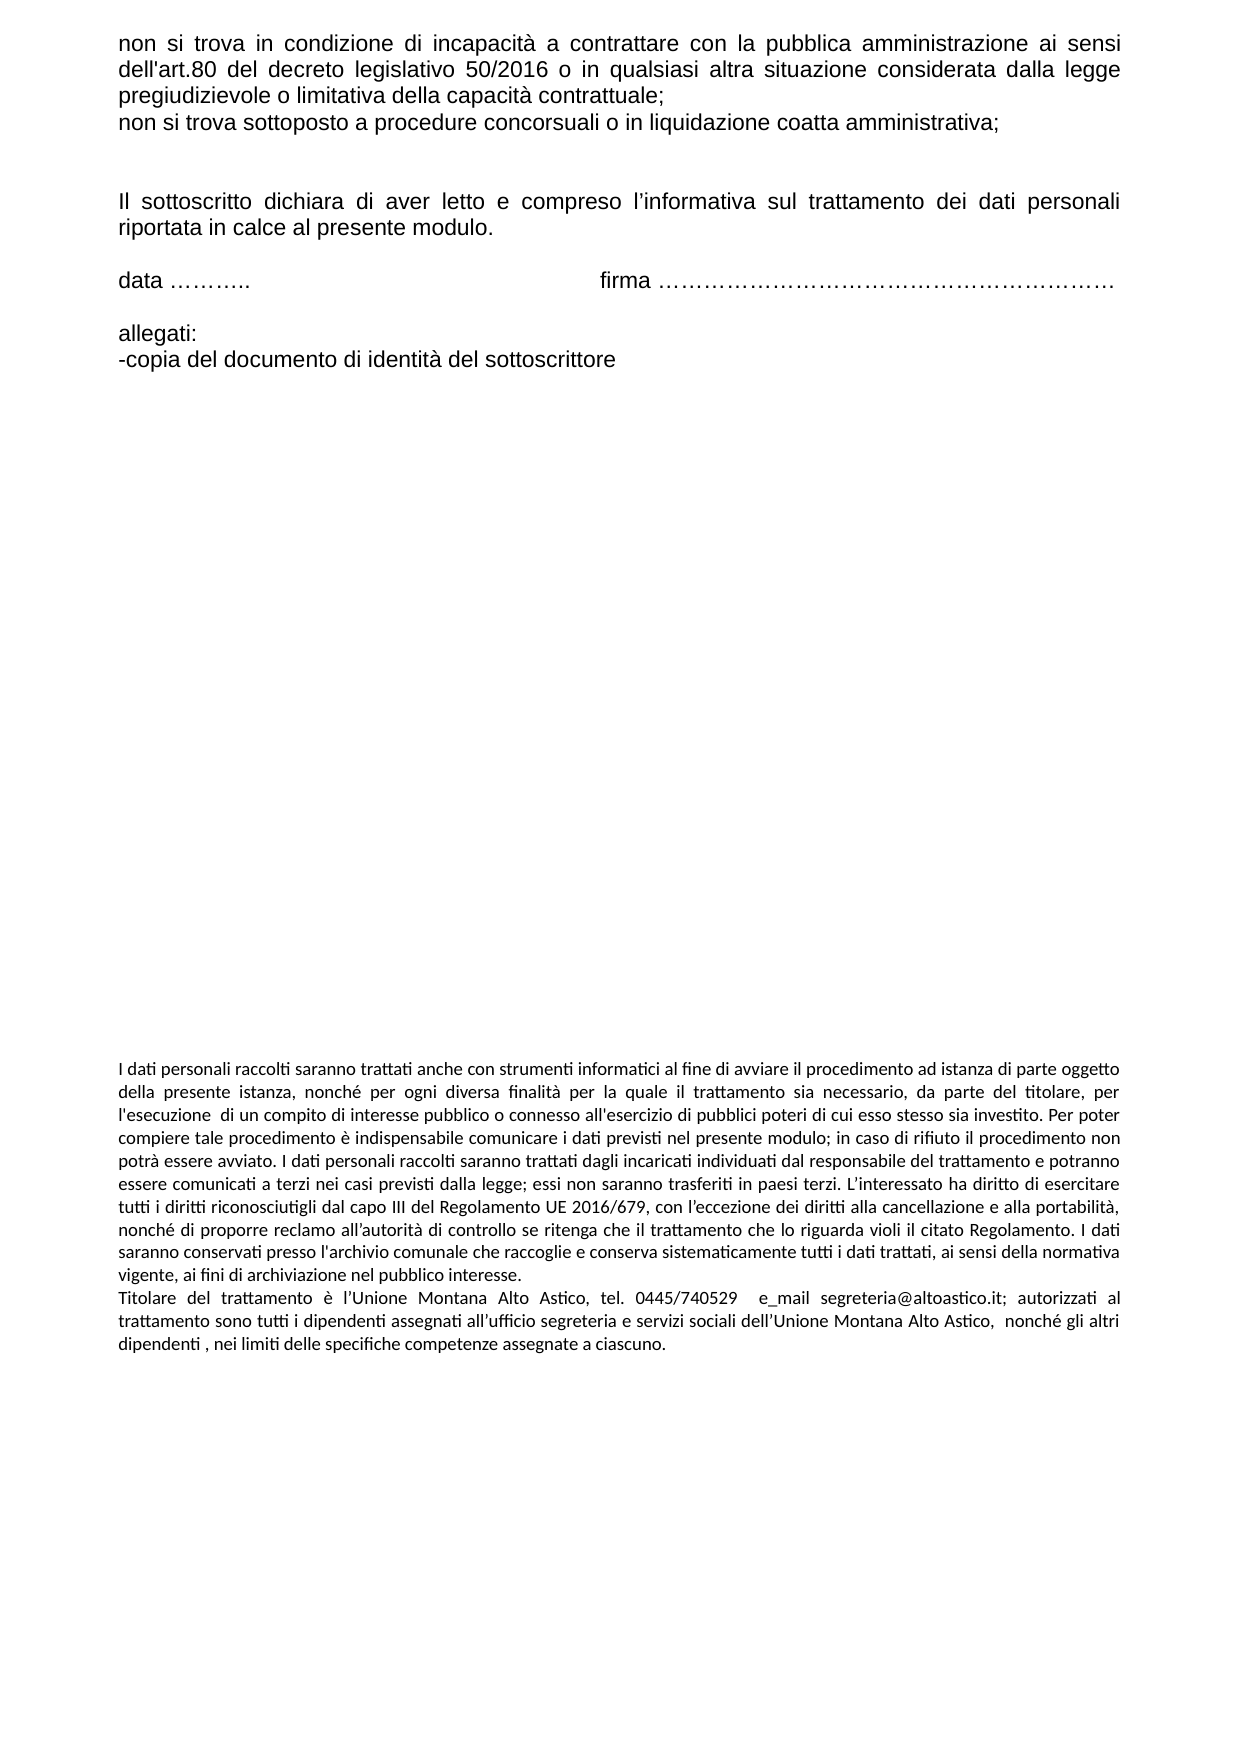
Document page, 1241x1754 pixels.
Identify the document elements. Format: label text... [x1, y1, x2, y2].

text allegati: [118, 319, 1122, 346]
text I dati personali raccolti saranno trattati anche con strumenti informatici al fine di avviare il procedimento ad istanza di parte oggetto della presente istanza, nonché per ogni diversa finalità per la quale il trattamento sia necessario, da parte del titolare, per l'esecuzione di un compito di interesse pubblico o connesso all'esercizio di pubblici poteri di cui esso stesso sia investito. Per poter compiere tale procedimento è indispensabile comunicare i dati previsti nel presente modulo; in caso di rifiuto il procedimento non potrà essere avviato. I dati personali raccolti saranno trattati dagli incaricati individuati dal responsabile del trattamento e potranno essere comunicati a terzi nei casi previsti dalla legge; essi non saranno trasferiti in paesi terzi. L’interessato ha diritto di esercitare tutti i diritti riconosciutigli dal capo III del Regolamento UE 2016/679, con l’eccezione dei diritti alla cancellazione e alla portabilità, nonché di proporre reclamo all’autorità di controllo se ritenga che il trattamento che lo riguarda violi il citato Regolamento. I dati saranno conservati presso l'archivio comunale che raccoglie e conserva sistematicamente tutti i dati trattati, ai sensi della normativa vigente, ai fini di archiviazione nel pubblico interesse. [118, 1057, 1122, 1287]
text non si trova sottoposto a procedure concorsuali o in liquidazione coatta amministrativa; [118, 109, 1122, 135]
text non si trova in condizione di incapacità a contrattare con la pubblica amministrazione ai sensi dell'art.80 del decreto legislativo 50/2016 o in qualsiasi altra situazione considerata dalla legge pregiudizievole o limitativa della capacità contrattuale; [118, 29, 1122, 109]
text Il sottoscritto dichiara di aver letto e compreso l’informativa sul trattamento dei dati personali riportata in calce al presente modulo. [118, 188, 1122, 240]
text data ……….. firma …………………………………………………… [118, 267, 1122, 293]
text -copia del documento di identità del sottoscrittore [118, 346, 1122, 372]
text Titolare del trattamento è l’Unione Montana Alto Astico, tel. 0445/740529 e_mail segreteria@altoastico.it; autorizzati al trattamento sono tutti i dipendenti assegnati all’ufficio segreteria e servizi sociali dell’Unione Montana Alto Astico, nonché gli altri dipendenti , nei limiti delle specifiche competenze assegnate a ciascuno. [118, 1287, 1122, 1355]
